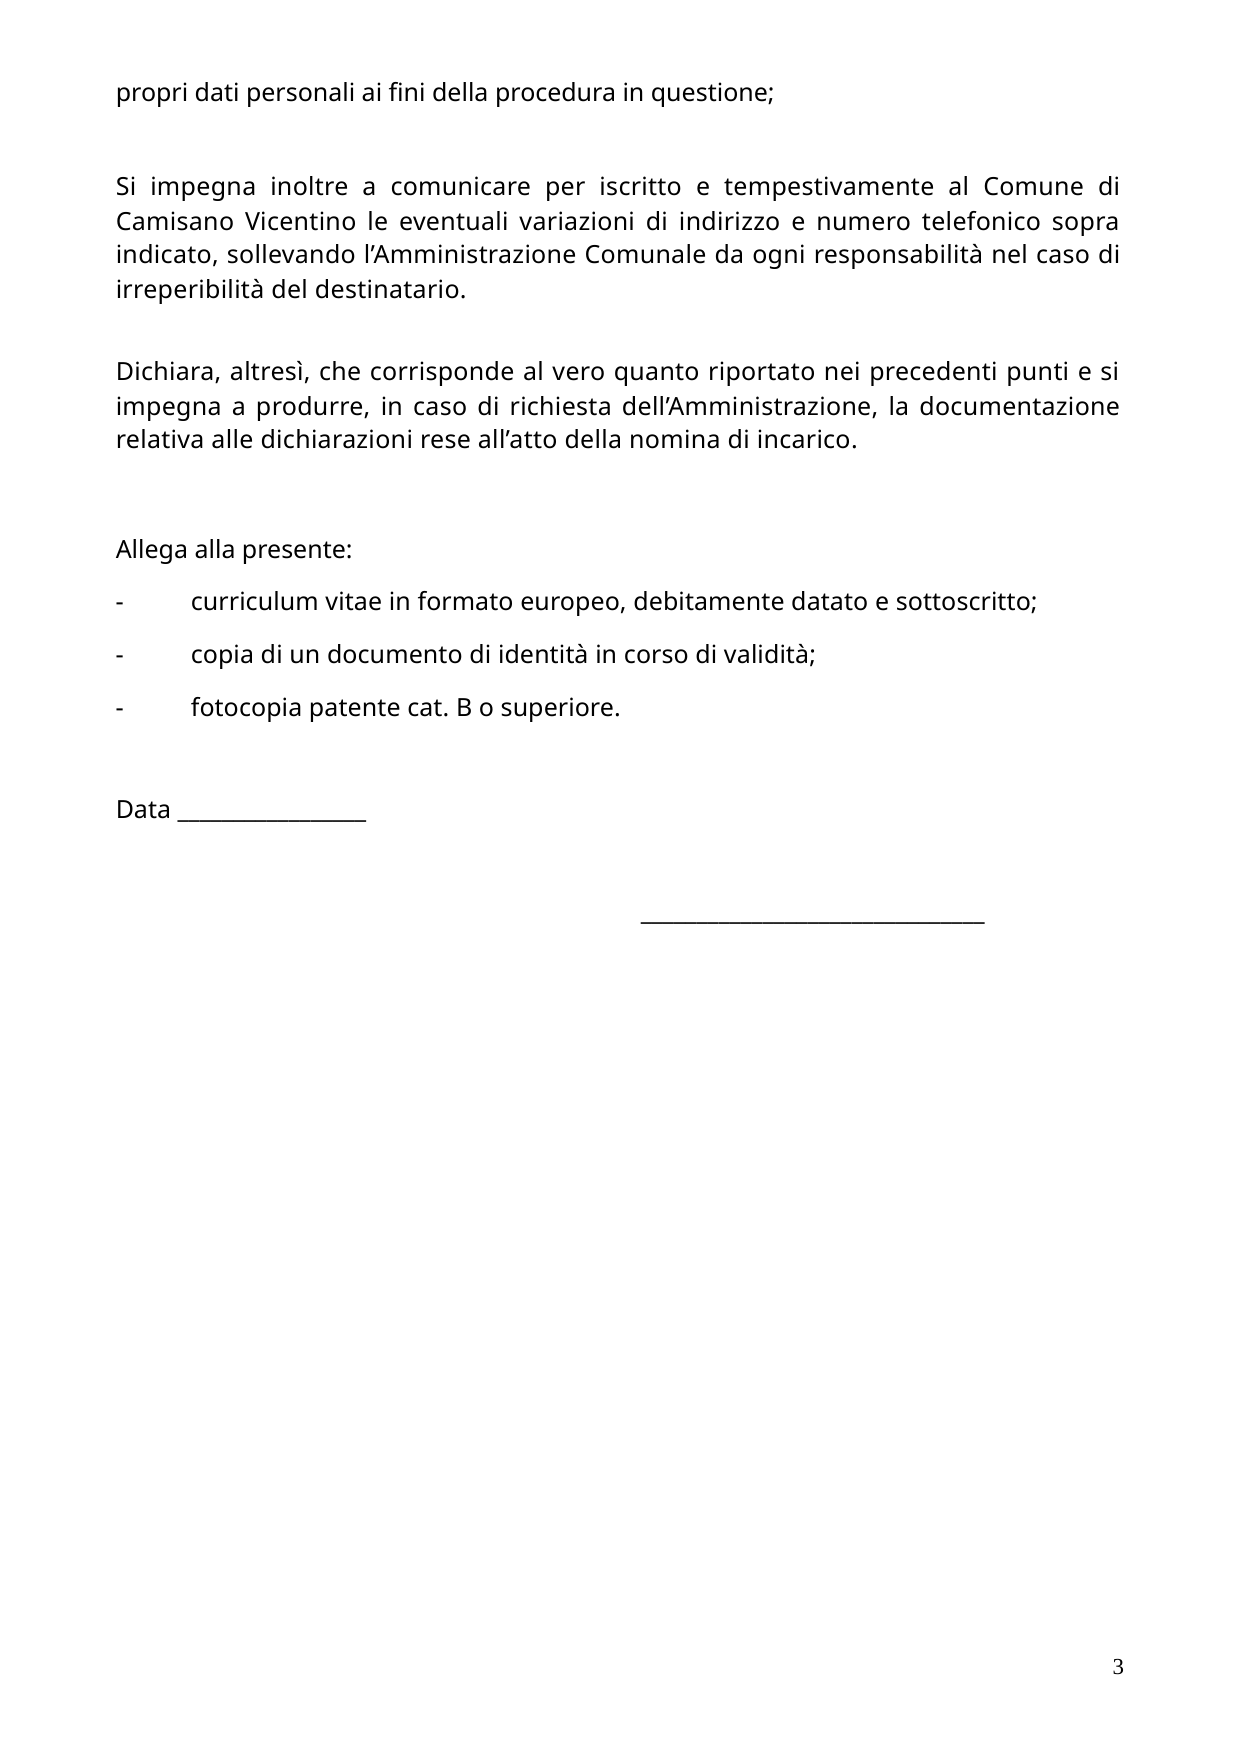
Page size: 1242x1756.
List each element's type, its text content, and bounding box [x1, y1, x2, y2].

list fotocopia patente cat. B o superiore. [116, 690, 1129, 724]
list propri dati personali ai fini della procedura in questione; [116, 75, 1129, 109]
list curriculum vitae in formato europeo, debitamente datato e sottoscritto; [116, 584, 1129, 618]
text Si impegna inoltre a comunicare per iscritto e tempestivamente al Comune di Camisano Vicentino le eventuali variazioni di indirizzo e numero telefonico sopra indicato, sollevando l’Amministrazione Comunale da ogni responsabilità nel caso di irreperibilità del destinatario. [116, 169, 1122, 305]
list copia di un documento di identità in corso di validità; [116, 637, 1129, 671]
text Data _________________ [116, 792, 1129, 826]
text _______________________________ [116, 894, 1129, 928]
text Allega alla presente: [116, 531, 1129, 565]
text Dichiara, altresì, che corrisponde al vero quanto riportato nei precedenti punti e si impegna a produrre, in caso di richiesta dell’Amministrazione, la documentazione relativa alle dichiarazioni rese all’atto della nomina di incarico. [116, 354, 1122, 456]
